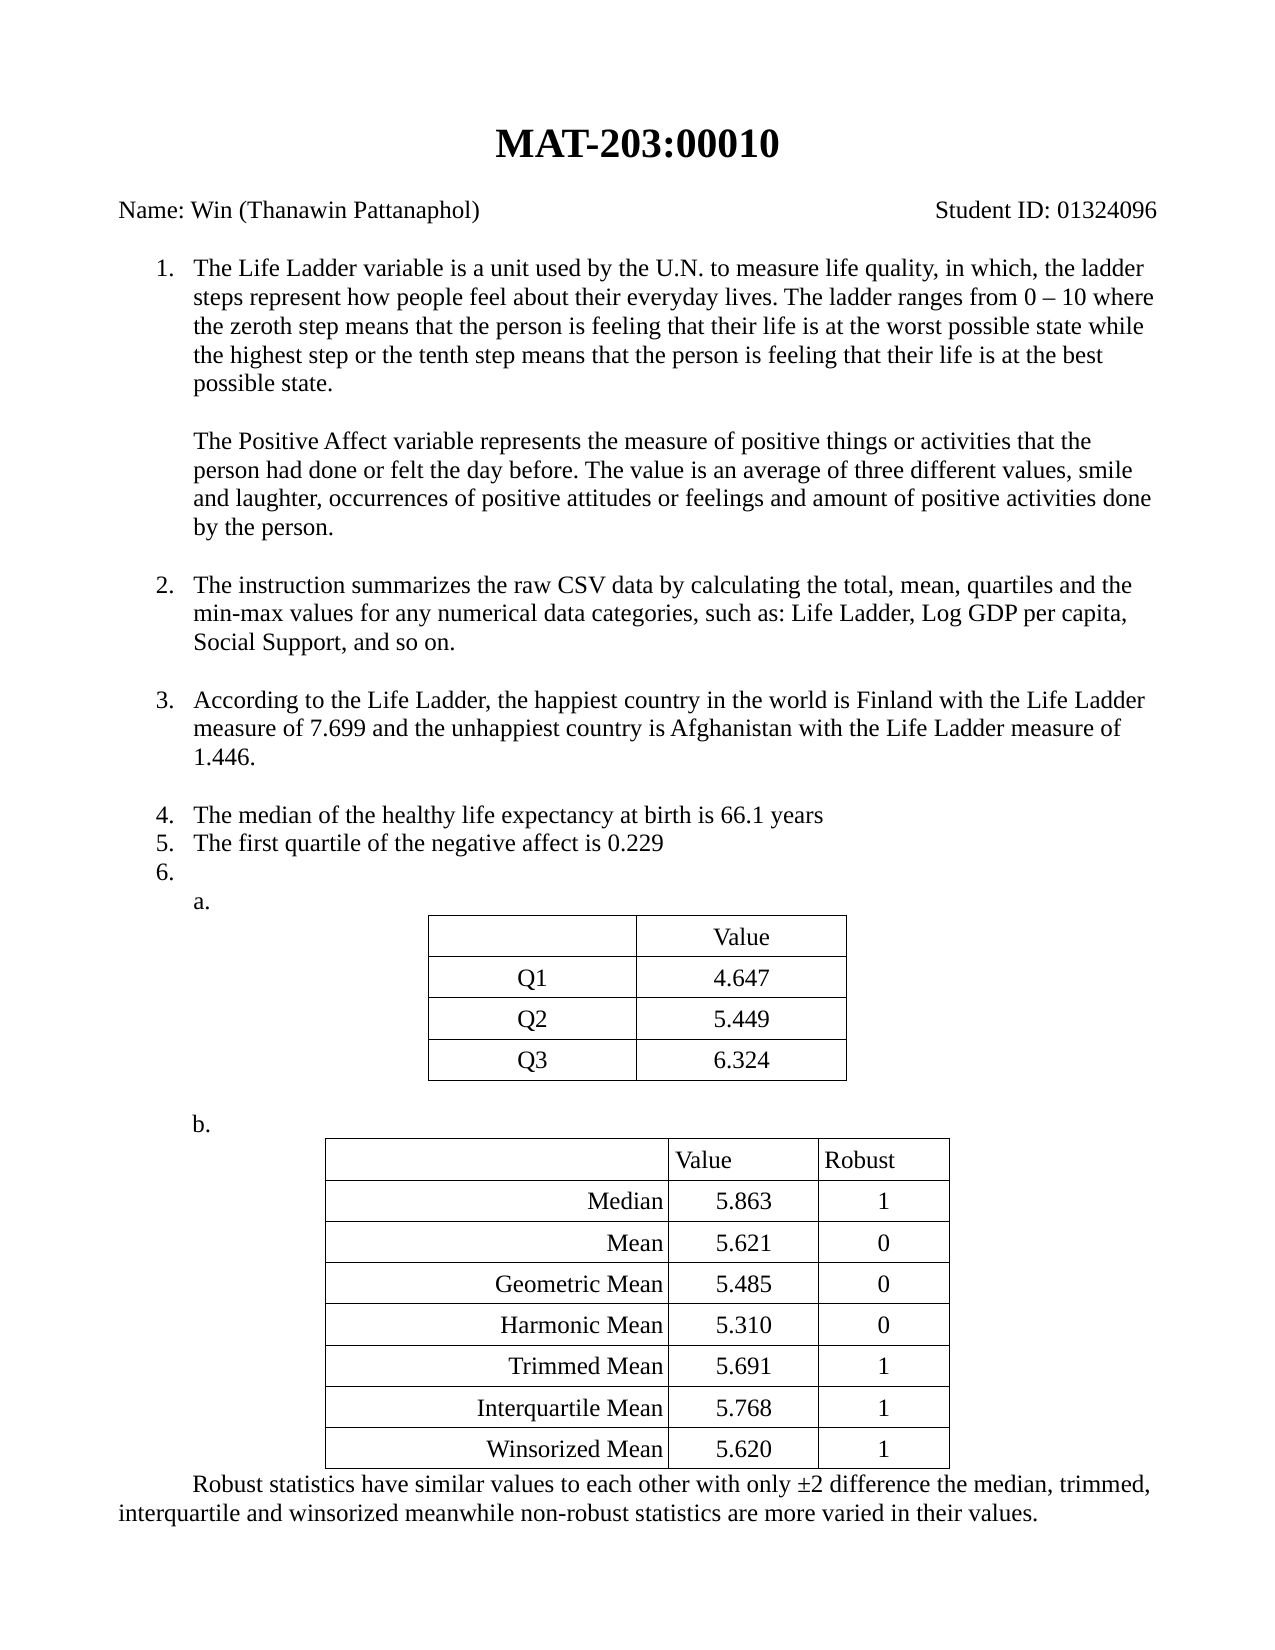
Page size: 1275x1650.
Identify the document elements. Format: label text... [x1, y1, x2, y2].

table_cell 5.621 [669, 1222, 818, 1262]
table_cell 1 [819, 1387, 949, 1427]
table_cell Winsorized Mean [326, 1428, 668, 1468]
table_cell 5.310 [669, 1304, 818, 1344]
table_cell 5.691 [669, 1346, 818, 1386]
table_cell 5.620 [669, 1428, 818, 1468]
table_cell 1 [819, 1428, 949, 1468]
list The median of the healthy life expectancy at birth is 66.1 years [156, 800, 1157, 828]
table_cell Trimmed Mean [326, 1346, 668, 1386]
table_cell Q1 [429, 957, 636, 997]
table_cell Q2 [429, 998, 636, 1038]
list The instruction summarizes the raw CSV data by calculating the total, mean, quartiles and the min-max values for any numerical data categories, such as: Life Ladder, Log GDP per capita, Social Support, and so on. [156, 570, 1157, 685]
list a. [156, 857, 1157, 915]
table_cell Geometric Mean [326, 1263, 668, 1303]
table_cell 0 [819, 1263, 949, 1303]
table_cell 5.863 [669, 1181, 818, 1221]
table_cell 6.324 [637, 1040, 846, 1080]
table_cell 1 [819, 1346, 949, 1386]
list The Life Ladder variable is a unit used by the U.N. to measure life quality, in which, the ladder steps represent how people feel about their everyday lives. The ladder ranges from 0 – 10 where the zeroth step means that the person is feeling that their life is at the worst possible state while the highest step or the tenth step means that the person is feeling that their life is at the best possible state. The Positive Affect variable represents the measure of positive things or activities that the person had done or felt the day before. The value is an average of three different values, smile and laughter, occurrences of positive attitudes or feelings and amount of positive activities done by the person. [156, 253, 1157, 570]
table_header Value [669, 1139, 818, 1179]
table_header Robust [819, 1139, 949, 1179]
table_cell 0 [819, 1222, 949, 1262]
table_cell 5.768 [669, 1387, 818, 1427]
table_header [326, 1139, 668, 1179]
table_cell 1 [819, 1181, 949, 1221]
table_cell 4.647 [637, 957, 846, 997]
table_cell Q3 [429, 1040, 636, 1080]
list According to the Life Ladder, the happiest country in the world is Finland with the Life Ladder measure of 7.699 and the unhappiest country is Afghanistan with the Life Ladder measure of 1.446. [156, 685, 1157, 800]
table_cell Mean [326, 1222, 668, 1262]
text Robust statistics have similar values to each other with only ±2 difference the median, trimmed, interquartile and winsorized meanwhile non-robust statistics are more varied in their values. [118, 1469, 1157, 1527]
table_cell Median [326, 1181, 668, 1221]
table_header Value [637, 916, 846, 956]
text b. [118, 1109, 1157, 1138]
table_header [429, 916, 636, 956]
table_cell 5.485 [669, 1263, 818, 1303]
table_cell 0 [819, 1304, 949, 1344]
table_cell Interquartile Mean [326, 1387, 668, 1427]
list The first quartile of the negative affect is 0.229 [156, 828, 1157, 857]
table_cell 5.449 [637, 998, 846, 1038]
table_cell Harmonic Mean [326, 1304, 668, 1344]
